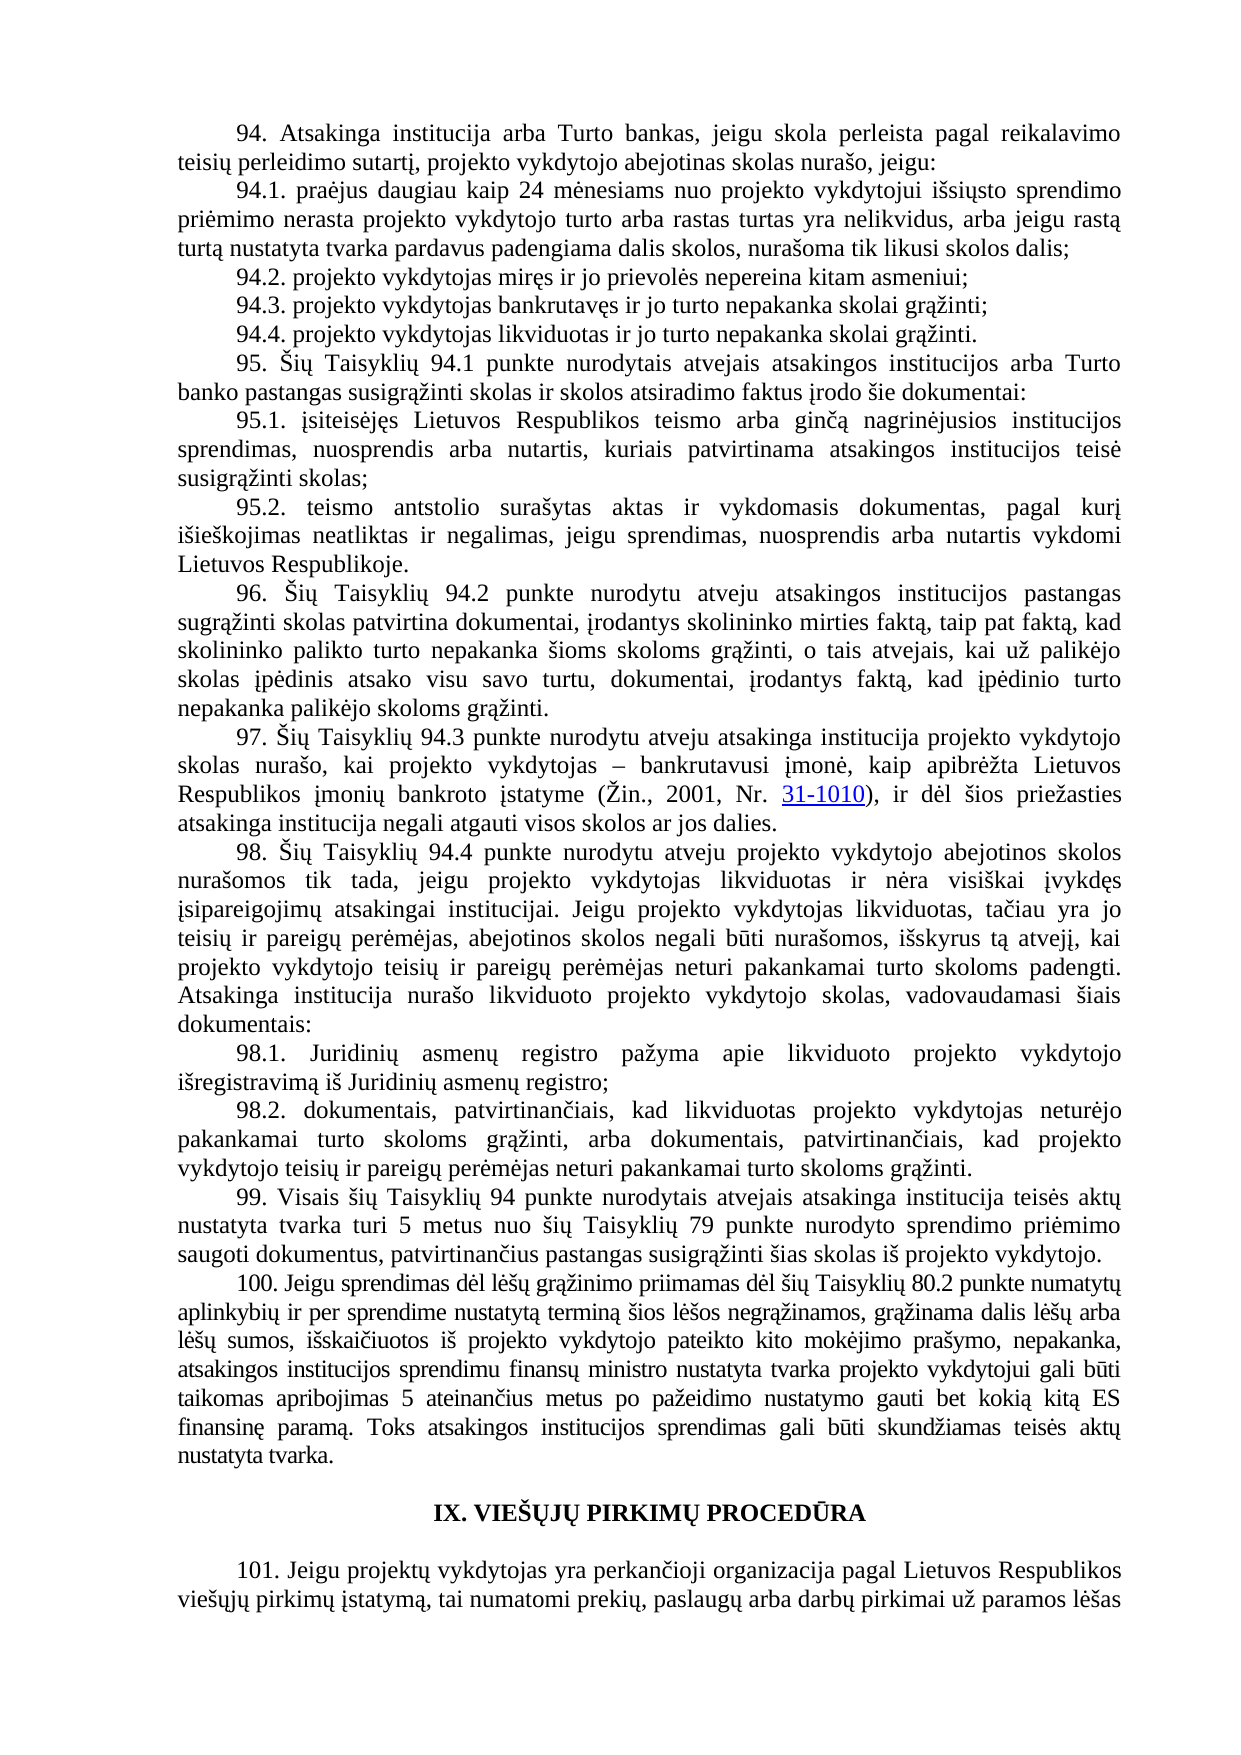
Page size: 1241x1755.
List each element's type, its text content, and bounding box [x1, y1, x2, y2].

text 98. Šių Taisyklių 94.4 punkte nurodytu atveju projekto vykdytojo abejotinos skolos nurašomos tik tada, jeigu projekto vykdytojas likviduotas ir nėra visiškai įvykdęs įsipareigojimų atsakingai institucijai. Jeigu projekto vykdytojas likviduotas, tačiau yra jo teisių ir pareigų perėmėjas, abejotinos skolos negali būti nurašomos, išskyrus tą atvejį, kai projekto vykdytojo teisių ir pareigų perėmėjas neturi pakankamai turto skoloms padengti. Atsakinga institucija nurašo likviduoto projekto vykdytojo skolas, vadovaudamasi šiais dokumentais: [177, 837, 1122, 1038]
text 95.1. įsiteisėjęs Lietuvos Respublikos teismo arba ginčą nagrinėjusios institucijos sprendimas, nuosprendis arba nutartis, kuriais patvirtinama atsakingos institucijos teisė susigrąžinti skolas; [177, 406, 1122, 492]
text 94.4. projekto vykdytojas likviduotas ir jo turto nepakanka skolai grąžinti. [177, 319, 1122, 348]
text 100. Jeigu sprendimas dėl lėšų grąžinimo priimamas dėl šių Taisyklių 80.2 punkte numatytų aplinkybių ir per sprendime nustatytą terminą šios lėšos negrąžinamos, grąžinama dalis lėšų arba lėšų sumos, išskaičiuotos iš projekto vykdytojo pateikto kito mokėjimo prašymo, nepakanka, atsakingos institucijos sprendimu finansų ministro nustatyta tvarka projekto vykdytojui gali būti taikomas apribojimas 5 ateinančius metus po pažeidimo nustatymo gauti bet kokią kitą ES finansinę paramą. Toks atsakingos institucijos sprendimas gali būti skundžiamas teisės aktų nustatyta tvarka. [177, 1268, 1122, 1469]
text 94.2. projekto vykdytojas miręs ir jo prievolės nepereina kitam asmeniui; [177, 262, 1122, 291]
text 101. Jeigu projektų vykdytojas yra perkančioji organizacija pagal Lietuvos Respublikos viešųjų pirkimų įstatymą, tai numatomi prekių, paslaugų arba darbų pirkimai už paramos lėšas [177, 1556, 1122, 1613]
text 99. Visais šių Taisyklių 94 punkte nurodytais atvejais atsakinga institucija teisės aktų nustatyta tvarka turi 5 metus nuo šių Taisyklių 79 punkte nurodyto sprendimo priėmimo saugoti dokumentus, patvirtinančius pastangas susigrąžinti šias skolas iš projekto vykdytojo. [177, 1182, 1122, 1268]
text 94.3. projekto vykdytojas bankrutavęs ir jo turto nepakanka skolai grąžinti; [177, 291, 1122, 319]
text 96. Šių Taisyklių 94.2 punkte nurodytu atveju atsakingos institucijos pastangas sugrąžinti skolas patvirtina dokumentai, įrodantys skolininko mirties faktą, taip pat faktą, kad skolininko palikto turto nepakanka šioms skoloms grąžinti, o tais atvejais, kai už palikėjo skolas įpėdinis atsako visu savo turtu, dokumentai, įrodantys faktą, kad įpėdinio turto nepakanka palikėjo skoloms grąžinti. [177, 578, 1122, 722]
text 95. Šių Taisyklių 94.1 punkte nurodytais atvejais atsakingos institucijos arba Turto banko pastangas susigrąžinti skolas ir skolos atsiradimo faktus įrodo šie dokumentai: [177, 348, 1122, 406]
text 98.1. juridinių asmenų registro pažyma apie likviduoto projekto vykdytojo išregistravimą iš Juridinių asmenų registro; [177, 1038, 1122, 1096]
text 94.1. praėjus daugiau kaip 24 mėnesiams nuo projekto vykdytojui išsiųsto sprendimo priėmimo nerasta projekto vykdytojo turto arba rastas turtas yra nelikvidus, arba jeigu rastą turtą nustatyta tvarka pardavus padengiama dalis skolos, nurašoma tik likusi skolos dalis; [177, 176, 1122, 262]
text 97. Šių Taisyklių 94.3 punkte nurodytu atveju atsakinga institucija projekto vykdytojo skolas nurašo, kai projekto vykdytojas – bankrutavusi įmonė, kaip apibrėžta Lietuvos Respublikos įmonių bankroto įstatyme (Žin., 2001, Nr. 31-1010), ir dėl šios priežasties atsakinga institucija negali atgauti visos skolos ar jos dalies. [177, 722, 1122, 837]
text 94. Atsakinga institucija arba Turto bankas, jeigu skola perleista pagal reikalavimo teisių perleidimo sutartį, projekto vykdytojo abejotinas skolas nurašo, jeigu: [177, 118, 1122, 176]
text 98.2. dokumentais, patvirtinančiais, kad likviduotas projekto vykdytojas neturėjo pakankamai turto skoloms grąžinti, arba dokumentais, patvirtinančiais, kad projekto vykdytojo teisių ir pareigų perėmėjas neturi pakankamai turto skoloms grąžinti. [177, 1096, 1122, 1182]
text IX. VIEŠŲJŲ PIRKIMŲ PROCEDŪRA [177, 1498, 1122, 1527]
text 95.2. teismo antstolio surašytas aktas ir vykdomasis dokumentas, pagal kurį išieškojimas neatliktas ir negalimas, jeigu sprendimas, nuosprendis arba nutartis vykdomi Lietuvos Respublikoje. [177, 492, 1122, 578]
